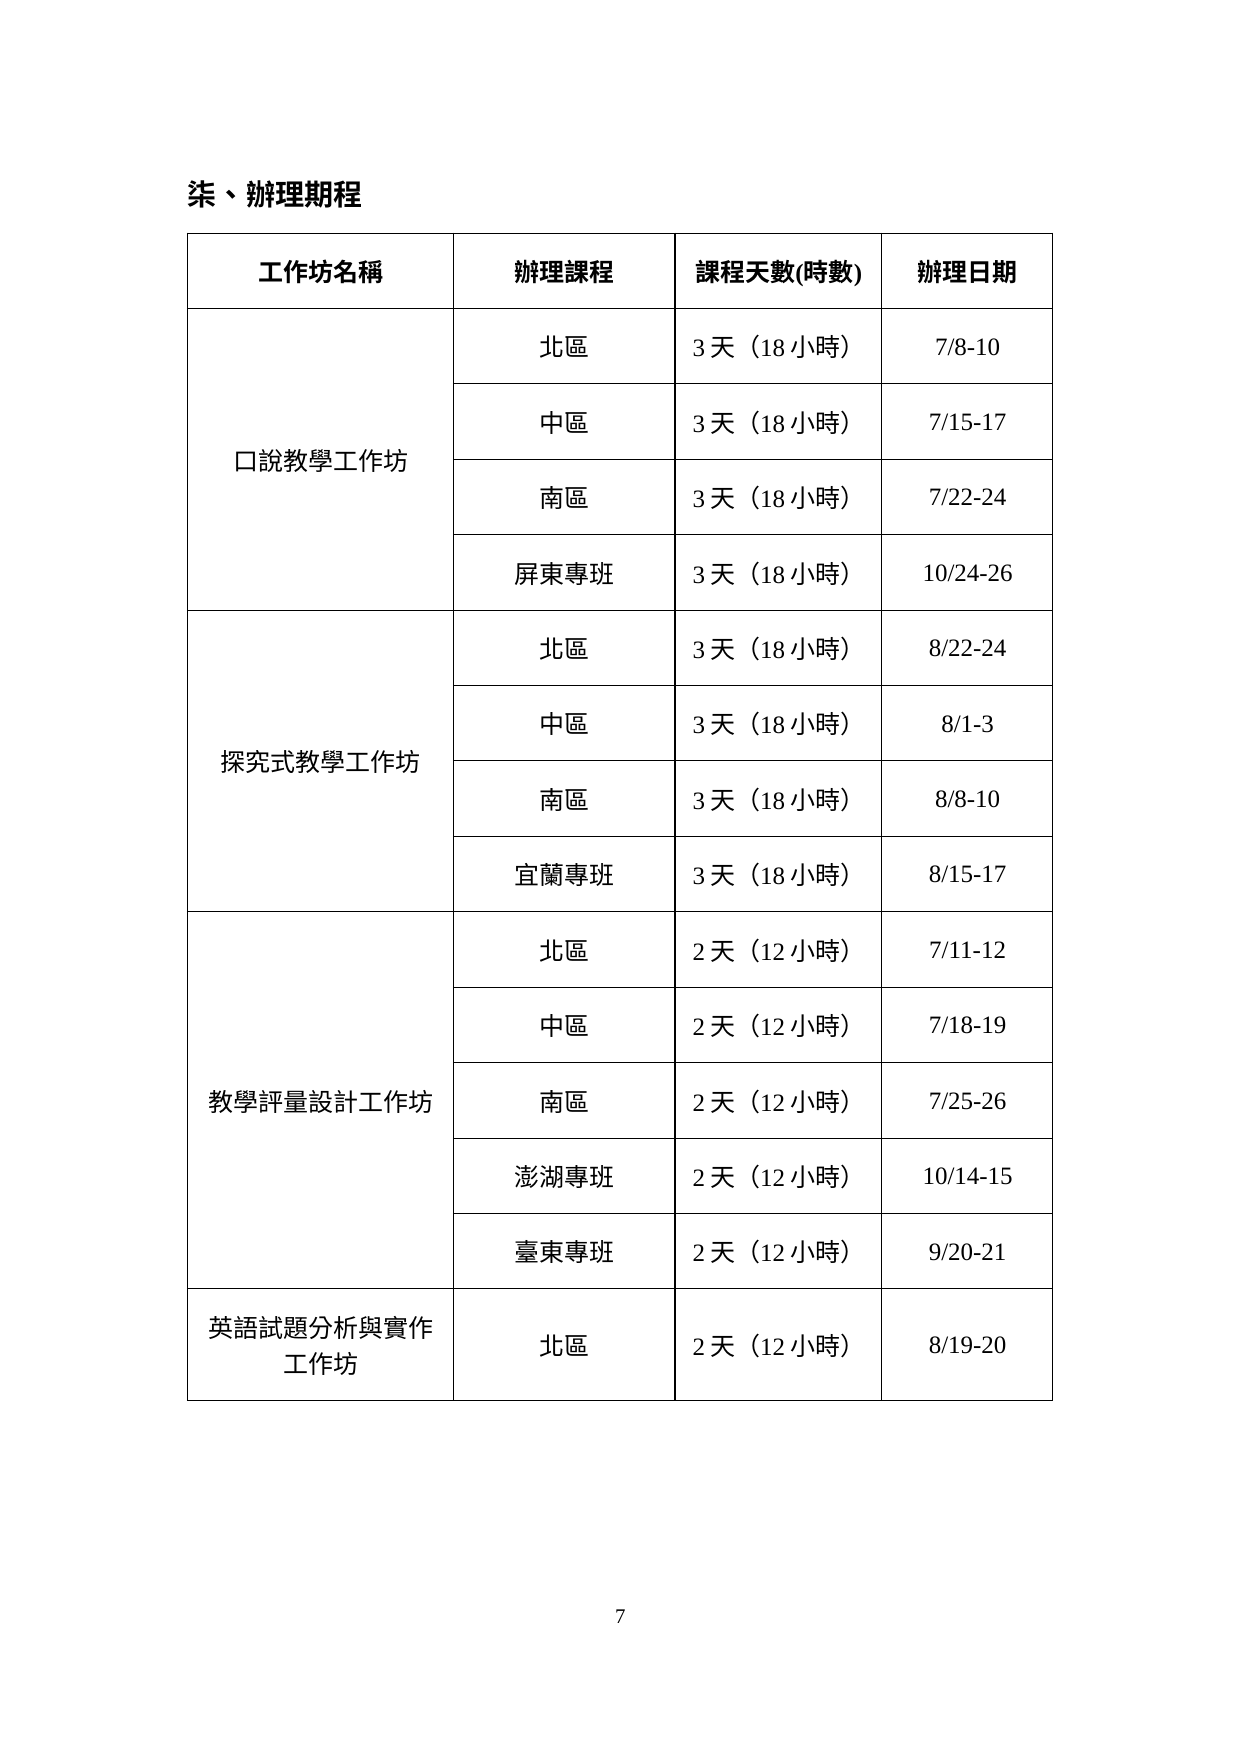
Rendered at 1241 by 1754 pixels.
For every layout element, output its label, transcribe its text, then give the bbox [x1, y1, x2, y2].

table_cell 3天（18小時） [676, 611, 881, 685]
table_cell 探究式教學工作坊 [188, 611, 453, 911]
table_cell 3天（18小時） [676, 837, 881, 911]
table_cell 8/22-24 [882, 611, 1052, 685]
table_header 工作坊名稱 [188, 234, 453, 308]
table_cell 10/24-26 [882, 535, 1052, 609]
table_header 課程天數(時數) [676, 234, 881, 308]
table_cell 8/8-10 [882, 761, 1052, 836]
table_cell 3天（18小時） [676, 309, 881, 383]
table_cell 北區 [454, 1289, 674, 1400]
table_cell 3天（18小時） [676, 686, 881, 760]
table_cell 7/15-17 [882, 384, 1052, 459]
table_cell 南區 [454, 460, 674, 534]
table_cell 北區 [454, 309, 674, 383]
table_cell 宜蘭專班 [454, 837, 674, 911]
text 柒、辦理期程 [187, 171, 1053, 213]
table_cell 7/11-12 [882, 912, 1052, 987]
table_cell 南區 [454, 761, 674, 836]
table_cell 8/1-3 [882, 686, 1052, 760]
table_cell 3天（18小時） [676, 384, 881, 459]
table_cell 7/22-24 [882, 460, 1052, 534]
table_cell 中區 [454, 686, 674, 760]
table_cell 英語試題分析與實作工作坊 [188, 1289, 453, 1400]
table_cell 9/20-21 [882, 1214, 1052, 1288]
table_cell 2天（12小時） [676, 1139, 881, 1213]
table_cell 2天（12小時） [676, 1214, 881, 1288]
table_cell 中區 [454, 988, 674, 1062]
table_header 辦理課程 [454, 234, 674, 308]
table_header 辦理日期 [882, 234, 1052, 308]
table_cell 屏東專班 [454, 535, 674, 609]
table_cell 3天（18小時） [676, 460, 881, 534]
table_cell 7/18-19 [882, 988, 1052, 1062]
table_cell 北區 [454, 611, 674, 685]
table_cell 2天（12小時） [676, 1063, 881, 1137]
table_cell 2天（12小時） [676, 1289, 881, 1400]
table_cell 口說教學工作坊 [188, 309, 453, 609]
table_cell 北區 [454, 912, 674, 987]
table_cell 臺東專班 [454, 1214, 674, 1288]
table_cell 8/19-20 [882, 1289, 1052, 1400]
table_cell 7/25-26 [882, 1063, 1052, 1137]
table_cell 南區 [454, 1063, 674, 1137]
table_cell 3天（18小時） [676, 761, 881, 836]
table_cell 7/8-10 [882, 309, 1052, 383]
table_cell 澎湖專班 [454, 1139, 674, 1213]
table_cell 10/14-15 [882, 1139, 1052, 1213]
table_cell 教學評量設計工作坊 [188, 912, 453, 1288]
table_cell 2天（12小時） [676, 912, 881, 987]
table_cell 3天（18小時） [676, 535, 881, 609]
table_cell 2天（12小時） [676, 988, 881, 1062]
table_cell 中區 [454, 384, 674, 459]
table_cell 8/15-17 [882, 837, 1052, 911]
